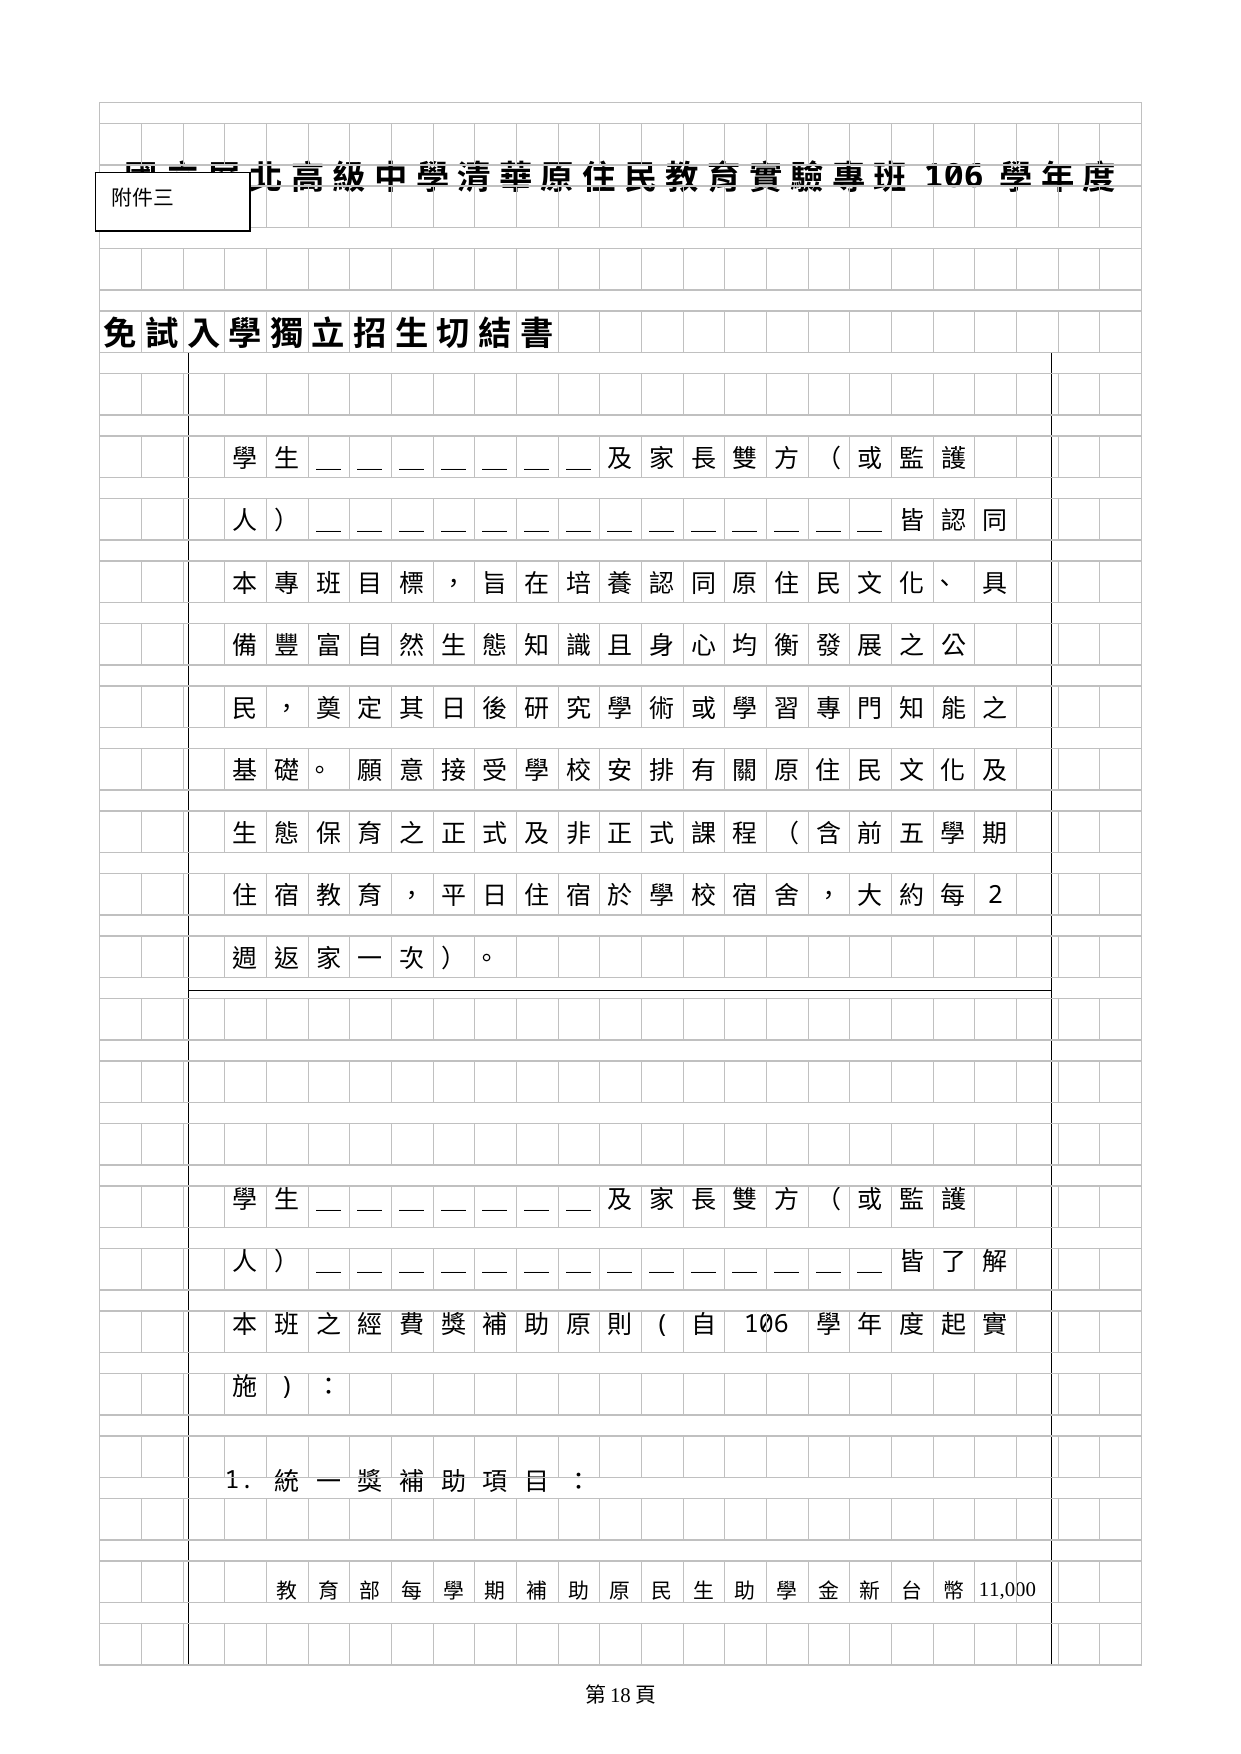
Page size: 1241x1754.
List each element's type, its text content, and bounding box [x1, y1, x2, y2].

text 國立屏北高級中學清華原住民教育實驗專班106學年度 [392, 187, 433, 227]
text 免試入學獨立招生切結書 [892, 312, 933, 352]
table_header 學生＿＿＿＿＿＿＿及家長雙方（或監護人）＿＿＿＿＿＿＿＿＿＿＿＿＿＿皆認同本專班目標，旨在培養認同原住民文化、具備豐富自然生態知識且身心均衡發展之公民，奠定其日後研究學術或學習專門知能之基礎。願意接受學校安排有關原住民文化及生態保育之正式及非正式課程（含前五學期住宿教育，平日住宿於學校宿舍，大約每2週返家一次）。 [189, 728, 1051, 748]
text 免試入學獨立招生切結書 [934, 312, 974, 352]
text 免試入學獨立招生切結書 [850, 312, 891, 352]
text 免試入學獨立招生切結書 [559, 312, 599, 352]
table_cell 學生＿＿＿＿＿＿＿及家長雙方（或監護人）＿＿＿＿＿＿＿＿＿＿＿＿＿＿皆了解本班之經費獎補助原則(自106學年度起實施)： 統一獎補助項目： 教育部每學期補助原民生助學金新台幣11,000元、伙食費新台幣10,000元及住宿費新台幣2600元。 國立屏北高級中學清華原住民教育實驗專班募款基金將以獎助方式，補助全部學生高一寒暑假住宿費與高一暑假輔導課之教師鐘點費、學期中特色課程之費用、留宿週末課程/校外教學/ 研習營隊之費用，以及遠道學生(以畢業國中所在地為準)可憑票根申請交通補助(每年申請上限標準：南投(含)以北新台幣6,000元、嘉義新台幣5,000元、台南新台幣2,000元、花蓮(含)以北新台幣6,000元、台東新台幣5,000元、蘭嶼新台幣8,000元、高雄(甲仙區(含)以北)新台幣2,000元、屏東(獅子鄉(含)以南)新台幣2,000元)。 清寒獎助： 家境貧困之學生得依「國立屏北高級中學清華原住民教育實驗專班清寒獎助辦法」向專班申請清寒獎助，獲核定者補助其服裝費(含泳裝)、參考書費、學期中課業輔導費、高二高三寒暑假課業輔導費、學期中伙食費與住宿費差額、寒暑假伙食費與住宿費、返家週交通費(以遠道學生標準的2倍為上限)或留校伙食費、高一全年級校外教學費用、英文檢定報名費等。獲清寒獎助之學生有工讀之義務。 為增強學生對於原住民族文化認識、具備堅強自然生態知識且體會社會服務之精神，就讀高中三年之寒暑假、留校週、夜間，規劃相關必要課程活動、講座研習、族語課程、校外教學、返鄉服務、社區服務等活動，學生於就學期間如未能配合，得視情節輕重扣減獎助金。 [189, 1166, 1051, 1185]
text 國立屏北高級中學清華原住民教育實驗專班106學年度 [559, 187, 599, 227]
text 免試入學獨立招生切結書 [684, 312, 724, 352]
text 國立屏北高級中學清華原住民教育實驗專班106學年度 [975, 187, 1016, 227]
text 免試入學獨立招生切結書 [975, 312, 1016, 352]
table_cell 學生＿＿＿＿＿＿＿及家長雙方（或監護人）＿＿＿＿＿＿＿＿＿＿＿＿＿＿皆了解本班之經費獎補助原則(自106學年度起實施)： 統一獎補助項目： 教育部每學期補助原民生助學金新台幣11,000元、伙食費新台幣10,000元及住宿費新台幣2600元。 國立屏北高級中學清華原住民教育實驗專班募款基金將以獎助方式，補助全部學生高一寒暑假住宿費與高一暑假輔導課之教師鐘點費、學期中特色課程之費用、留宿週末課程/校外教學/ 研習營隊之費用，以及遠道學生(以畢業國中所在地為準)可憑票根申請交通補助(每年申請上限標準：南投(含)以北新台幣6,000元、嘉義新台幣5,000元、台南新台幣2,000元、花蓮(含)以北新台幣6,000元、台東新台幣5,000元、蘭嶼新台幣8,000元、高雄(甲仙區(含)以北)新台幣2,000元、屏東(獅子鄉(含)以南)新台幣2,000元)。 清寒獎助： 家境貧困之學生得依「國立屏北高級中學清華原住民教育實驗專班清寒獎助辦法」向專班申請清寒獎助，獲核定者補助其服裝費(含泳裝)、參考書費、學期中課業輔導費、高二高三寒暑假課業輔導費、學期中伙食費與住宿費差額、寒暑假伙食費與住宿費、返家週交通費(以遠道學生標準的2倍為上限)或留校伙食費、高一全年級校外教學費用、英文檢定報名費等。獲清寒獎助之學生有工讀之義務。 為增強學生對於原住民族文化認識、具備堅強自然生態知識且體會社會服務之精神，就讀高中三年之寒暑假、留校週、夜間，規劃相關必要課程活動、講座研習、族語課程、校外教學、返鄉服務、社區服務等活動，學生於就學期間如未能配合，得視情節輕重扣減獎助金。 [189, 1103, 1051, 1123]
text 國立屏北高級中學清華原住民教育實驗專班106學年度 [225, 124, 266, 164]
table_header 學生＿＿＿＿＿＿＿及家長雙方（或監護人）＿＿＿＿＿＿＿＿＿＿＿＿＿＿皆認同本專班目標，旨在培養認同原住民文化、具備豐富自然生態知識且身心均衡發展之公民，奠定其日後研究學術或學習專門知能之基礎。願意接受學校安排有關原住民文化及生態保育之正式及非正式課程（含前五學期住宿教育，平日住宿於學校宿舍，大約每2週返家一次）。 [189, 853, 1051, 873]
text 國立屏北高級中學清華原住民教育實驗專班106學年度 [934, 187, 974, 227]
text 免試入學獨立招生切結書 [809, 312, 849, 352]
text 免試入學獨立招生切結書 [1017, 312, 1058, 352]
text 國立屏北高級中學清華原住民教育實驗專班106學年度 [732, 166, 799, 185]
text 國立屏北高級中學清華原住民教育實驗專班106學年度 [1059, 187, 1099, 227]
text 國立屏北高級中學清華原住民教育實驗專班106學年度 [142, 124, 183, 164]
table_cell 學生＿＿＿＿＿＿＿及家長雙方（或監護人）＿＿＿＿＿＿＿＿＿＿＿＿＿＿皆了解本班之經費獎補助原則(自106學年度起實施)： 統一獎補助項目： 教育部每學期補助原民生助學金新台幣11,000元、伙食費新台幣10,000元及住宿費新台幣2600元。 國立屏北高級中學清華原住民教育實驗專班募款基金將以獎助方式，補助全部學生高一寒暑假住宿費與高一暑假輔導課之教師鐘點費、學期中特色課程之費用、留宿週末課程/校外教學/ 研習營隊之費用，以及遠道學生(以畢業國中所在地為準)可憑票根申請交通補助(每年申請上限標準：南投(含)以北新台幣6,000元、嘉義新台幣5,000元、台南新台幣2,000元、花蓮(含)以北新台幣6,000元、台東新台幣5,000元、蘭嶼新台幣8,000元、高雄(甲仙區(含)以北)新台幣2,000元、屏東(獅子鄉(含)以南)新台幣2,000元)。 清寒獎助： 家境貧困之學生得依「國立屏北高級中學清華原住民教育實驗專班清寒獎助辦法」向專班申請清寒獎助，獲核定者補助其服裝費(含泳裝)、參考書費、學期中課業輔導費、高二高三寒暑假課業輔導費、學期中伙食費與住宿費差額、寒暑假伙食費與住宿費、返家週交通費(以遠道學生標準的2倍為上限)或留校伙食費、高一全年級校外教學費用、英文檢定報名費等。獲清寒獎助之學生有工讀之義務。 為增強學生對於原住民族文化認識、具備堅強自然生態知識且體會社會服務之精神，就讀高中三年之寒暑假、留校週、夜間，規劃相關必要課程活動、講座研習、族語課程、校外教學、返鄉服務、社區服務等活動，學生於就學期間如未能配合，得視情節輕重扣減獎助金。 [189, 1041, 1051, 1060]
text 國立屏北高級中學清華原住民教育實驗專班106學年度 [809, 187, 849, 227]
text 國立屏北高級中學清華原住民教育實驗專班106學年度 [892, 124, 933, 164]
table_cell 學生＿＿＿＿＿＿＿及家長雙方（或監護人）＿＿＿＿＿＿＿＿＿＿＿＿＿＿皆了解本班之經費獎補助原則(自106學年度起實施)： 統一獎補助項目： 教育部每學期補助原民生助學金新台幣11,000元、伙食費新台幣10,000元及住宿費新台幣2600元。 國立屏北高級中學清華原住民教育實驗專班募款基金將以獎助方式，補助全部學生高一寒暑假住宿費與高一暑假輔導課之教師鐘點費、學期中特色課程之費用、留宿週末課程/校外教學/ 研習營隊之費用，以及遠道學生(以畢業國中所在地為準)可憑票根申請交通補助(每年申請上限標準：南投(含)以北新台幣6,000元、嘉義新台幣5,000元、台南新台幣2,000元、花蓮(含)以北新台幣6,000元、台東新台幣5,000元、蘭嶼新台幣8,000元、高雄(甲仙區(含)以北)新台幣2,000元、屏東(獅子鄉(含)以南)新台幣2,000元)。 清寒獎助： 家境貧困之學生得依「國立屏北高級中學清華原住民教育實驗專班清寒獎助辦法」向專班申請清寒獎助，獲核定者補助其服裝費(含泳裝)、參考書費、學期中課業輔導費、高二高三寒暑假課業輔導費、學期中伙食費與住宿費差額、寒暑假伙食費與住宿費、返家週交通費(以遠道學生標準的2倍為上限)或留校伙食費、高一全年級校外教學費用、英文檢定報名費等。獲清寒獎助之學生有工讀之義務。 為增強學生對於原住民族文化認識、具備堅強自然生態知識且體會社會服務之精神，就讀高中三年之寒暑假、留校週、夜間，規劃相關必要課程活動、講座研習、族語課程、校外教學、返鄉服務、社區服務等活動，學生於就學期間如未能配合，得視情節輕重扣減獎助金。 [189, 1416, 1051, 1435]
text 國立屏北高級中學清華原住民教育實驗專班106學年度 [517, 187, 558, 227]
text 免試入學獨立招生切結書 [225, 312, 266, 352]
text 免試入學獨立招生切結書 [642, 312, 683, 352]
table_header 學生＿＿＿＿＿＿＿及家長雙方（或監護人）＿＿＿＿＿＿＿＿＿＿＿＿＿＿皆認同本專班目標，旨在培養認同原住民文化、具備豐富自然生態知識且身心均衡發展之公民，奠定其日後研究學術或學習專門知能之基礎。願意接受學校安排有關原住民文化及生態保育之正式及非正式課程（含前五學期住宿教育，平日住宿於學校宿舍，大約每2週返家一次）。 [189, 478, 1051, 498]
table_cell 學生＿＿＿＿＿＿＿及家長雙方（或監護人）＿＿＿＿＿＿＿＿＿＿＿＿＿＿皆了解本班之經費獎補助原則(自106學年度起實施)： 統一獎補助項目： 教育部每學期補助原民生助學金新台幣11,000元、伙食費新台幣10,000元及住宿費新台幣2600元。 國立屏北高級中學清華原住民教育實驗專班募款基金將以獎助方式，補助全部學生高一寒暑假住宿費與高一暑假輔導課之教師鐘點費、學期中特色課程之費用、留宿週末課程/校外教學/ 研習營隊之費用，以及遠道學生(以畢業國中所在地為準)可憑票根申請交通補助(每年申請上限標準：南投(含)以北新台幣6,000元、嘉義新台幣5,000元、台南新台幣2,000元、花蓮(含)以北新台幣6,000元、台東新台幣5,000元、蘭嶼新台幣8,000元、高雄(甲仙區(含)以北)新台幣2,000元、屏東(獅子鄉(含)以南)新台幣2,000元)。 清寒獎助： 家境貧困之學生得依「國立屏北高級中學清華原住民教育實驗專班清寒獎助辦法」向專班申請清寒獎助，獲核定者補助其服裝費(含泳裝)、參考書費、學期中課業輔導費、高二高三寒暑假課業輔導費、學期中伙食費與住宿費差額、寒暑假伙食費與住宿費、返家週交通費(以遠道學生標準的2倍為上限)或留校伙食費、高一全年級校外教學費用、英文檢定報名費等。獲清寒獎助之學生有工讀之義務。 為增強學生對於原住民族文化認識、具備堅強自然生態知識且體會社會服務之精神，就讀高中三年之寒暑假、留校週、夜間，規劃相關必要課程活動、講座研習、族語課程、校外教學、返鄉服務、社區服務等活動，學生於就學期間如未能配合，得視情節輕重扣減獎助金。 [189, 1228, 1051, 1248]
text 國立屏北高級中學清華原住民教育實驗專班106學年度 [1100, 124, 1141, 164]
text 免試入學獨立招生切結書 [267, 312, 308, 352]
text 免試入學獨立招生切結書 [434, 312, 474, 352]
text 國立屏北高級中學清華原住民教育實驗專班106學年度 [725, 187, 766, 227]
text 免試入學獨立招生切結書 [767, 312, 808, 352]
text 國立屏北高級中學清華原住民教育實驗專班106學年度 [392, 124, 433, 164]
text 國立屏北高級中學清華原住民教育實驗專班106學年度 [559, 124, 599, 164]
text 國立屏北高級中學清華原住民教育實驗專班106學年度 [475, 187, 516, 227]
table_header 學生＿＿＿＿＿＿＿及家長雙方（或監護人）＿＿＿＿＿＿＿＿＿＿＿＿＿＿皆認同本專班目標，旨在培養認同原住民文化、具備豐富自然生態知識且身心均衡發展之公民，奠定其日後研究學術或學習專門知能之基礎。願意接受學校安排有關原住民文化及生態保育之正式及非正式課程（含前五學期住宿教育，平日住宿於學校宿舍，大約每2週返家一次）。 [189, 791, 1051, 810]
text 國立屏北高級中學清華原住民教育實驗專班106學年度 [642, 124, 683, 164]
table_header 學生＿＿＿＿＿＿＿及家長雙方（或監護人）＿＿＿＿＿＿＿＿＿＿＿＿＿＿皆認同本專班目標，旨在培養認同原住民文化、具備豐富自然生態知識且身心均衡發展之公民，奠定其日後研究學術或學習專門知能之基礎。願意接受學校安排有關原住民文化及生態保育之正式及非正式課程（含前五學期住宿教育，平日住宿於學校宿舍，大約每2週返家一次）。 [189, 603, 1051, 623]
text 國立屏北高級中學清華原住民教育實驗專班106學年度 [251, 187, 266, 227]
text 免試入學獨立招生切結書 [1100, 312, 1141, 352]
text 國立屏北高級中學清華原住民教育實驗專班106學年度 [393, 166, 544, 185]
text 國立屏北高級中學清華原住民教育實驗專班106學年度 [350, 187, 391, 227]
text 免試入學獨立招生切結書 [100, 291, 1141, 310]
text 國立屏北高級中學清華原住民教育實驗專班106學年度 [309, 124, 349, 164]
text 國立屏北高級中學清華原住民教育實驗專班106學年度 [434, 187, 474, 227]
text 國立屏北高級中學清華原住民教育實驗專班106學年度 [359, 166, 388, 185]
text 國立屏北高級中學清華原住民教育實驗專班106學年度 [517, 124, 558, 164]
table_header 學生＿＿＿＿＿＿＿及家長雙方（或監護人）＿＿＿＿＿＿＿＿＿＿＿＿＿＿皆認同本專班目標，旨在培養認同原住民文化、具備豐富自然生態知識且身心均衡發展之公民，奠定其日後研究學術或學習專門知能之基礎。願意接受學校安排有關原住民文化及生態保育之正式及非正式課程（含前五學期住宿教育，平日住宿於學校宿舍，大約每2週返家一次）。 [189, 541, 1051, 560]
table_cell 學生＿＿＿＿＿＿＿及家長雙方（或監護人）＿＿＿＿＿＿＿＿＿＿＿＿＿＿皆了解本班之經費獎補助原則(自106學年度起實施)： 統一獎補助項目： 教育部每學期補助原民生助學金新台幣11,000元、伙食費新台幣10,000元及住宿費新台幣2600元。 國立屏北高級中學清華原住民教育實驗專班募款基金將以獎助方式，補助全部學生高一寒暑假住宿費與高一暑假輔導課之教師鐘點費、學期中特色課程之費用、留宿週末課程/校外教學/ 研習營隊之費用，以及遠道學生(以畢業國中所在地為準)可憑票根申請交通補助(每年申請上限標準：南投(含)以北新台幣6,000元、嘉義新台幣5,000元、台南新台幣2,000元、花蓮(含)以北新台幣6,000元、台東新台幣5,000元、蘭嶼新台幣8,000元、高雄(甲仙區(含)以北)新台幣2,000元、屏東(獅子鄉(含)以南)新台幣2,000元)。 清寒獎助： 家境貧困之學生得依「國立屏北高級中學清華原住民教育實驗專班清寒獎助辦法」向專班申請清寒獎助，獲核定者補助其服裝費(含泳裝)、參考書費、學期中課業輔導費、高二高三寒暑假課業輔導費、學期中伙食費與住宿費差額、寒暑假伙食費與住宿費、返家週交通費(以遠道學生標準的2倍為上限)或留校伙食費、高一全年級校外教學費用、英文檢定報名費等。獲清寒獎助之學生有工讀之義務。 為增強學生對於原住民族文化認識、具備堅強自然生態知識且體會社會服務之精神，就讀高中三年之寒暑假、留校週、夜間，規劃相關必要課程活動、講座研習、族語課程、校外教學、返鄉服務、社區服務等活動，學生於就學期間如未能配合，得視情節輕重扣減獎助金。 [189, 1478, 1051, 1498]
text 免試入學獨立招生切結書 [309, 312, 349, 352]
table_header 學生＿＿＿＿＿＿＿及家長雙方（或監護人）＿＿＿＿＿＿＿＿＿＿＿＿＿＿皆認同本專班目標，旨在培養認同原住民文化、具備豐富自然生態知識且身心均衡發展之公民，奠定其日後研究學術或學習專門知能之基礎。願意接受學校安排有關原住民文化及生態保育之正式及非正式課程（含前五學期住宿教育，平日住宿於學校宿舍，大約每2週返家一次）。 [189, 353, 1051, 373]
text 國立屏北高級中學清華原住民教育實驗專班106學年度 [684, 124, 724, 164]
text 國立屏北高級中學清華原住民教育實驗專班106學年度 [684, 187, 724, 227]
text 免試入學獨立招生切結書 [1059, 312, 1099, 352]
table_cell 學生＿＿＿＿＿＿＿及家長雙方（或監護人）＿＿＿＿＿＿＿＿＿＿＿＿＿＿皆了解本班之經費獎補助原則(自106學年度起實施)： 統一獎補助項目： 教育部每學期補助原民生助學金新台幣11,000元、伙食費新台幣10,000元及住宿費新台幣2600元。 國立屏北高級中學清華原住民教育實驗專班募款基金將以獎助方式，補助全部學生高一寒暑假住宿費與高一暑假輔導課之教師鐘點費、學期中特色課程之費用、留宿週末課程/校外教學/ 研習營隊之費用，以及遠道學生(以畢業國中所在地為準)可憑票根申請交通補助(每年申請上限標準：南投(含)以北新台幣6,000元、嘉義新台幣5,000元、台南新台幣2,000元、花蓮(含)以北新台幣6,000元、台東新台幣5,000元、蘭嶼新台幣8,000元、高雄(甲仙區(含)以北)新台幣2,000元、屏東(獅子鄉(含)以南)新台幣2,000元)。 清寒獎助： 家境貧困之學生得依「國立屏北高級中學清華原住民教育實驗專班清寒獎助辦法」向專班申請清寒獎助，獲核定者補助其服裝費(含泳裝)、參考書費、學期中課業輔導費、高二高三寒暑假課業輔導費、學期中伙食費與住宿費差額、寒暑假伙食費與住宿費、返家週交通費(以遠道學生標準的2倍為上限)或留校伙食費、高一全年級校外教學費用、英文檢定報名費等。獲清寒獎助之學生有工讀之義務。 為增強學生對於原住民族文化認識、具備堅強自然生態知識且體會社會服務之精神，就讀高中三年之寒暑假、留校週、夜間，規劃相關必要課程活動、講座研習、族語課程、校外教學、返鄉服務、社區服務等活動，學生於就學期間如未能配合，得視情節輕重扣減獎助金。 [189, 1291, 1051, 1310]
text 國立屏北高級中學清華原住民教育實驗專班106學年度 [642, 187, 683, 227]
text 國立屏北高級中學清華原住民教育實驗專班106學年度 [184, 124, 224, 164]
table_header 學生＿＿＿＿＿＿＿及家長雙方（或監護人）＿＿＿＿＿＿＿＿＿＿＿＿＿＿皆認同本專班目標，旨在培養認同原住民文化、具備豐富自然生態知識且身心均衡發展之公民，奠定其日後研究學術或學習專門知能之基礎。願意接受學校安排有關原住民文化及生態保育之正式及非正式課程（含前五學期住宿教育，平日住宿於學校宿舍，大約每2週返家一次）。 [189, 916, 1051, 935]
text 國立屏北高級中學清華原住民教育實驗專班106學年度 [850, 187, 891, 227]
text 國立屏北高級中學清華原住民教育實驗專班106學年度 [725, 124, 766, 164]
table_header 學生＿＿＿＿＿＿＿及家長雙方（或監護人）＿＿＿＿＿＿＿＿＿＿＿＿＿＿皆認同本專班目標，旨在培養認同原住民文化、具備豐富自然生態知識且身心均衡發展之公民，奠定其日後研究學術或學習專門知能之基礎。願意接受學校安排有關原住民文化及生態保育之正式及非正式課程（含前五學期住宿教育，平日住宿於學校宿舍，大約每2週返家一次）。 [189, 666, 1051, 685]
text 國立屏北高級中學清華原住民教育實驗專班106學年度 [975, 124, 1016, 164]
text 國立屏北高級中學清華原住民教育實驗專班106學年度 [267, 187, 308, 227]
table_cell 學生＿＿＿＿＿＿＿及家長雙方（或監護人）＿＿＿＿＿＿＿＿＿＿＿＿＿＿皆了解本班之經費獎補助原則(自106學年度起實施)： 統一獎補助項目： 教育部每學期補助原民生助學金新台幣11,000元、伙食費新台幣10,000元及住宿費新台幣2600元。 國立屏北高級中學清華原住民教育實驗專班募款基金將以獎助方式，補助全部學生高一寒暑假住宿費與高一暑假輔導課之教師鐘點費、學期中特色課程之費用、留宿週末課程/校外教學/ 研習營隊之費用，以及遠道學生(以畢業國中所在地為準)可憑票根申請交通補助(每年申請上限標準：南投(含)以北新台幣6,000元、嘉義新台幣5,000元、台南新台幣2,000元、花蓮(含)以北新台幣6,000元、台東新台幣5,000元、蘭嶼新台幣8,000元、高雄(甲仙區(含)以北)新台幣2,000元、屏東(獅子鄉(含)以南)新台幣2,000元)。 清寒獎助： 家境貧困之學生得依「國立屏北高級中學清華原住民教育實驗專班清寒獎助辦法」向專班申請清寒獎助，獲核定者補助其服裝費(含泳裝)、參考書費、學期中課業輔導費、高二高三寒暑假課業輔導費、學期中伙食費與住宿費差額、寒暑假伙食費與住宿費、返家週交通費(以遠道學生標準的2倍為上限)或留校伙食費、高一全年級校外教學費用、英文檢定報名費等。獲清寒獎助之學生有工讀之義務。 為增強學生對於原住民族文化認識、具備堅強自然生態知識且體會社會服務之精神，就讀高中三年之寒暑假、留校週、夜間，規劃相關必要課程活動、講座研習、族語課程、校外教學、返鄉服務、社區服務等活動，學生於就學期間如未能配合，得視情節輕重扣減獎助金。 [189, 1353, 1051, 1373]
text 國立屏北高級中學清華原住民教育實驗專班106學年度 [801, 166, 853, 185]
text 國立屏北高級中學清華原住民教育實驗專班106學年度 [688, 166, 733, 185]
text 國立屏北高級中學清華原住民教育實驗專班106學年度 [850, 124, 891, 164]
text 國立屏北高級中學清華原住民教育實驗專班106學年度 [267, 124, 308, 164]
text 國立屏北高級中學清華原住民教育實驗專班106學年度 [643, 166, 674, 185]
text 國立屏北高級中學清華原住民教育實驗專班106學年度 [809, 124, 849, 164]
text 免試入學獨立招生切結書 [392, 312, 433, 352]
text 免試入學獨立招生切結書 [142, 312, 183, 352]
text 國立屏北高級中學清華原住民教育實驗專班106學年度 [600, 124, 641, 164]
text 國立屏北高級中學清華原住民教育實驗專班106學年度 [434, 124, 474, 164]
text 國立屏北高級中學清華原住民教育實驗專班106學年度 [901, 166, 931, 185]
table_header 學生＿＿＿＿＿＿＿及家長雙方（或監護人）＿＿＿＿＿＿＿＿＿＿＿＿＿＿皆認同本專班目標，旨在培養認同原住民文化、具備豐富自然生態知識且身心均衡發展之公民，奠定其日後研究學術或學習專門知能之基礎。願意接受學校安排有關原住民文化及生態保育之正式及非正式課程（含前五學期住宿教育，平日住宿於學校宿舍，大約每2週返家一次）。 [189, 978, 1051, 989]
text 國立屏北高級中學清華原住民教育實驗專班106學年度 [892, 187, 933, 227]
text 免試入學獨立招生切結書 [475, 312, 516, 352]
text 國立屏北高級中學清華原住民教育實驗專班106學年度 [600, 187, 641, 227]
text 免試入學獨立招生切結書 [600, 312, 641, 352]
text 免試入學獨立招生切結書 [100, 312, 141, 352]
text 國立屏北高級中學清華原住民教育實驗專班106學年度 [767, 187, 808, 227]
text 國立屏北高級中學清華原住民教育實驗專班106學年度 [970, 166, 1057, 185]
text 國立屏北高級中學清華原住民教育實驗專班106學年度 [934, 124, 974, 164]
text 國立屏北高級中學清華原住民教育實驗專班106學年度 [271, 166, 349, 185]
text 國立屏北高級中學清華原住民教育實驗專班106學年度 [767, 124, 808, 164]
table_cell 學生＿＿＿＿＿＿＿及家長雙方（或監護人）＿＿＿＿＿＿＿＿＿＿＿＿＿＿皆了解本班之經費獎補助原則(自106學年度起實施)： 統一獎補助項目： 教育部每學期補助原民生助學金新台幣11,000元、伙食費新台幣10,000元及住宿費新台幣2600元。 國立屏北高級中學清華原住民教育實驗專班募款基金將以獎助方式，補助全部學生高一寒暑假住宿費與高一暑假輔導課之教師鐘點費、學期中特色課程之費用、留宿週末課程/校外教學/ 研習營隊之費用，以及遠道學生(以畢業國中所在地為準)可憑票根申請交通補助(每年申請上限標準：南投(含)以北新台幣6,000元、嘉義新台幣5,000元、台南新台幣2,000元、花蓮(含)以北新台幣6,000元、台東新台幣5,000元、蘭嶼新台幣8,000元、高雄(甲仙區(含)以北)新台幣2,000元、屏東(獅子鄉(含)以南)新台幣2,000元)。 清寒獎助： 家境貧困之學生得依「國立屏北高級中學清華原住民教育實驗專班清寒獎助辦法」向專班申請清寒獎助，獲核定者補助其服裝費(含泳裝)、參考書費、學期中課業輔導費、高二高三寒暑假課業輔導費、學期中伙食費與住宿費差額、寒暑假伙食費與住宿費、返家週交通費(以遠道學生標準的2倍為上限)或留校伙食費、高一全年級校外教學費用、英文檢定報名費等。獲清寒獎助之學生有工讀之義務。 為增強學生對於原住民族文化認識、具備堅強自然生態知識且體會社會服務之精神，就讀高中三年之寒暑假、留校週、夜間，規劃相關必要課程活動、講座研習、族語課程、校外教學、返鄉服務、社區服務等活動，學生於就學期間如未能配合，得視情節輕重扣減獎助金。 [189, 1541, 1051, 1560]
text 免試入學獨立招生切結書 [350, 312, 391, 352]
text 國立屏北高級中學清華原住民教育實驗專班106學年度 [309, 187, 349, 227]
text 免試入學獨立招生切結書 [517, 312, 558, 352]
text 國立屏北高級中學清華原住民教育實驗專班106學年度 [1017, 187, 1058, 227]
text 國立屏北高級中學清華原住民教育實驗專班106學年度 [1059, 124, 1099, 164]
text 國立屏北高級中學清華原住民教育實驗專班106學年度 [100, 103, 1141, 123]
text 國立屏北高級中學清華原住民教育實驗專班106學年度 [1089, 166, 1141, 185]
text 國立屏北高級中學清華原住民教育實驗專班106學年度 [350, 124, 391, 164]
text 國立屏北高級中學清華原住民教育實驗專班106學年度 [561, 166, 588, 185]
text 國立屏北高級中學清華原住民教育實驗專班106學年度 [1017, 124, 1058, 164]
text 免試入學獨立招生切結書 [184, 312, 224, 352]
text 國立屏北高級中學清華原住民教育實驗專班106學年度 [475, 124, 516, 164]
table_cell 學生＿＿＿＿＿＿＿及家長雙方（或監護人）＿＿＿＿＿＿＿＿＿＿＿＿＿＿皆了解本班之經費獎補助原則(自106學年度起實施)： 統一獎補助項目： 教育部每學期補助原民生助學金新台幣11,000元、伙食費新台幣10,000元及住宿費新台幣2600元。 國立屏北高級中學清華原住民教育實驗專班募款基金將以獎助方式，補助全部學生高一寒暑假住宿費與高一暑假輔導課之教師鐘點費、學期中特色課程之費用、留宿週末課程/校外教學/ 研習營隊之費用，以及遠道學生(以畢業國中所在地為準)可憑票根申請交通補助(每年申請上限標準：南投(含)以北新台幣6,000元、嘉義新台幣5,000元、台南新台幣2,000元、花蓮(含)以北新台幣6,000元、台東新台幣5,000元、蘭嶼新台幣8,000元、高雄(甲仙區(含)以北)新台幣2,000元、屏東(獅子鄉(含)以南)新台幣2,000元)。 清寒獎助： 家境貧困之學生得依「國立屏北高級中學清華原住民教育實驗專班清寒獎助辦法」向專班申請清寒獎助，獲核定者補助其服裝費(含泳裝)、參考書費、學期中課業輔導費、高二高三寒暑假課業輔導費、學期中伙食費與住宿費差額、寒暑假伙食費與住宿費、返家週交通費(以遠道學生標準的2倍為上限)或留校伙食費、高一全年級校外教學費用、英文檢定報名費等。獲清寒獎助之學生有工讀之義務。 為增強學生對於原住民族文化認識、具備堅強自然生態知識且體會社會服務之精神，就讀高中三年之寒暑假、留校週、夜間，規劃相關必要課程活動、講座研習、族語課程、校外教學、返鄉服務、社區服務等活動，學生於就學期間如未能配合，得視情節輕重扣減獎助金。 [189, 1603, 1051, 1623]
text 附件三 [111, 181, 234, 211]
table_header 學生＿＿＿＿＿＿＿及家長雙方（或監護人）＿＿＿＿＿＿＿＿＿＿＿＿＿＿皆認同本專班目標，旨在培養認同原住民文化、具備豐富自然生態知識且身心均衡發展之公民，奠定其日後研究學術或學習專門知能之基礎。願意接受學校安排有關原住民文化及生態保育之正式及非正式課程（含前五學期住宿教育，平日住宿於學校宿舍，大約每2週返家一次）。 [189, 416, 1051, 435]
text 國立屏北高級中學清華原住民教育實驗專班106學年度 [100, 124, 141, 164]
text 免試入學獨立招生切結書 [725, 312, 766, 352]
text 國立屏北高級中學清華原住民教育實驗專班106學年度 [1100, 187, 1141, 227]
